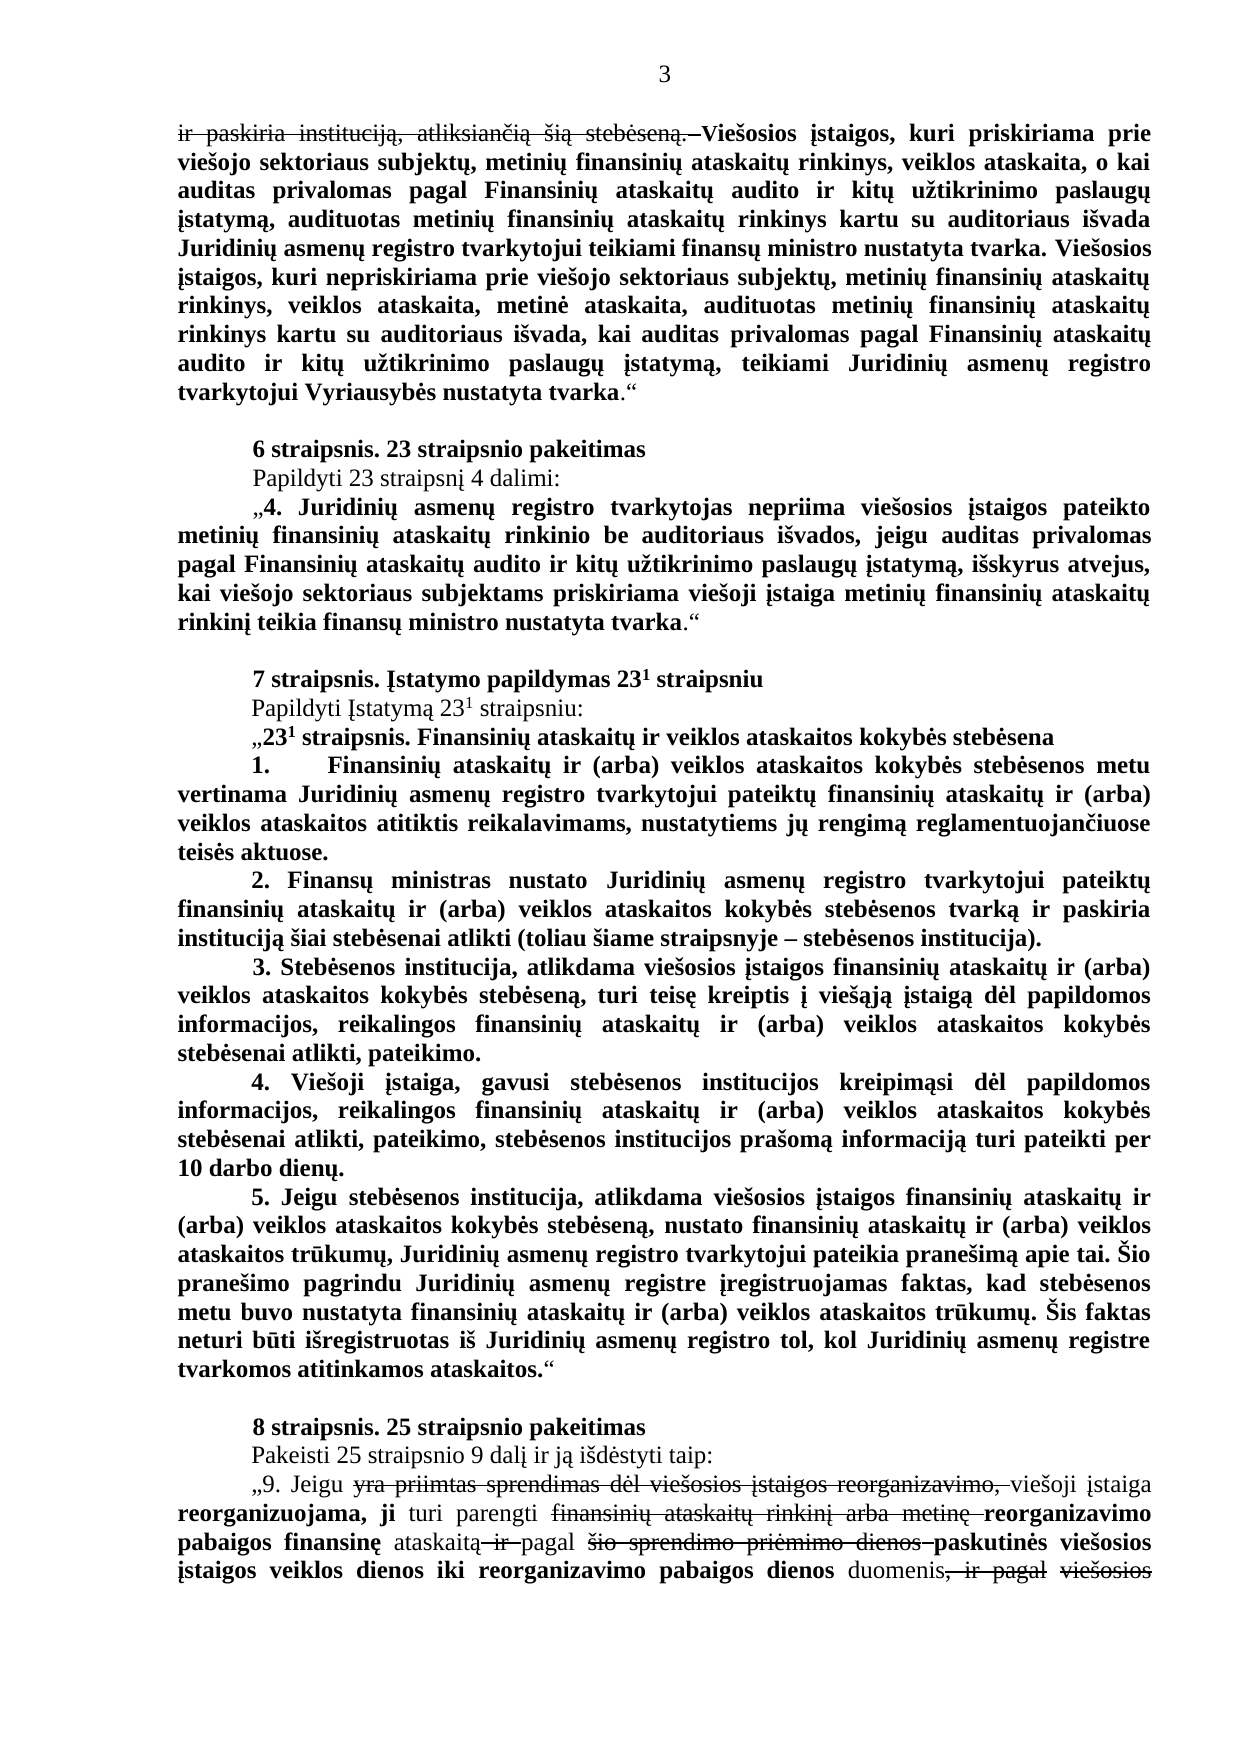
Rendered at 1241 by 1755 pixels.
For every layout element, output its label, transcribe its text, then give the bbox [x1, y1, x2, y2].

text 4. Viešoji įstaiga, gavusi stebėsenos institucijos kreipimąsi dėl papildomos informacijos, reikalingos finansinių ataskaitų ir (arba) veiklos ataskaitos kokybės stebėsenai atlikti, pateikimo, stebėsenos institucijos prašomą informaciją turi pateikti per 10 darbo dienų. [177, 1067, 1152, 1182]
text „4. Juridinių asmenų registro tvarkytojas nepriima viešosios įstaigos pateikto metinių finansinių ataskaitų rinkinio be auditoriaus išvados, jeigu auditas privalomas pagal Finansinių ataskaitų audito ir kitų užtikrinimo paslaugų įstatymą, išskyrus atvejus, kai viešojo sektoriaus subjektams priskiriama viešoji įstaiga metinių finansinių ataskaitų rinkinį teikia finansų ministro nustatyta tvarka.“ [177, 492, 1152, 636]
text ir paskiria instituciją, atliksiančią šią stebėseną. Viešosios įstaigos, kuri priskiriama prie viešojo sektoriaus subjektų, metinių finansinių ataskaitų rinkinys, veiklos ataskaita, o kai auditas privalomas pagal Finansinių ataskaitų audito ir kitų užtikrinimo paslaugų įstatymą, audituotas metinių finansinių ataskaitų rinkinys kartu su auditoriaus išvada Juridinių asmenų registro tvarkytojui teikiami finansų ministro nustatyta tvarka. Viešosios įstaigos, kuri nepriskiriama prie viešojo sektoriaus subjektų, metinių finansinių ataskaitų rinkinys, veiklos ataskaita, metinė ataskaita, audituotas metinių finansinių ataskaitų rinkinys kartu su auditoriaus išvada, kai auditas privalomas pagal Finansinių ataskaitų audito ir kitų užtikrinimo paslaugų įstatymą, teikiami Juridinių asmenų registro tvarkytojui Vyriausybės nustatyta tvarka.“ [177, 118, 1152, 406]
text 5. Jeigu stebėsenos institucija, atlikdama viešosios įstaigos finansinių ataskaitų ir (arba) veiklos ataskaitos kokybės stebėseną, nustato finansinių ataskaitų ir (arba) veiklos ataskaitos trūkumų, Juridinių asmenų registro tvarkytojui pateikia pranešimą apie tai. Šio pranešimo pagrindu Juridinių asmenų registre įregistruojamas faktas, kad stebėsenos metu buvo nustatyta finansinių ataskaitų ir (arba) veiklos ataskaitos trūkumų. Šis faktas neturi būti išregistruotas iš Juridinių asmenų registro tol, kol Juridinių asmenų registre tvarkomos atitinkamos ataskaitos.“ [177, 1182, 1152, 1383]
text 2. Finansų ministras nustato Juridinių asmenų registro tvarkytojui pateiktų finansinių ataskaitų ir (arba) veiklos ataskaitos kokybės stebėsenos tvarką ir paskiria instituciją šiai stebėsenai atlikti (toliau šiame straipsnyje – stebėsenos institucija). [177, 866, 1152, 952]
text 7 straipsnis. Įstatymo papildymas 231 straipsniu [177, 664, 1152, 693]
text „9. Jeigu yra priimtas sprendimas dėl viešosios įstaigos reorganizavimo, viešoji įstaiga reorganizuojama, ji turi parengti finansinių ataskaitų rinkinį arba metinę reorganizavimo pabaigos finansinę ataskaitą ir pagal šio sprendimo priėmimo dienos paskutinės viešosios įstaigos veiklos dienos iki reorganizavimo pabaigos dienos duomenis, ir pagal viešosios [177, 1469, 1152, 1584]
text Papildyti 23 straipsnį 4 dalimi: [177, 463, 1152, 492]
text „231 straipsnis. Finansinių ataskaitų ir veiklos ataskaitos kokybės stebėsena [177, 722, 1152, 751]
text 8 straipsnis. 25 straipsnio pakeitimas [177, 1412, 1152, 1441]
text 1. Finansinių ataskaitų ir (arba) veiklos ataskaitos kokybės stebėsenos metu vertinama Juridinių asmenų registro tvarkytojui pateiktų finansinių ataskaitų ir (arba) veiklos ataskaitos atitiktis reikalavimams, nustatytiems jų rengimą reglamentuojančiuose teisės aktuose. [177, 751, 1152, 866]
text Papildyti Įstatymą 231 straipsniu: [177, 693, 1152, 722]
text 6 straipsnis. 23 straipsnio pakeitimas [177, 434, 1152, 463]
text Pakeisti 25 straipsnio 9 dalį ir ją išdėstyti taip: [177, 1441, 1152, 1469]
text 3. Stebėsenos institucija, atlikdama viešosios įstaigos finansinių ataskaitų ir (arba) veiklos ataskaitos kokybės stebėseną, turi teisę kreiptis į viešąją įstaigą dėl papildomos informacijos, reikalingos finansinių ataskaitų ir (arba) veiklos ataskaitos kokybės stebėsenai atlikti, pateikimo. [177, 952, 1152, 1067]
